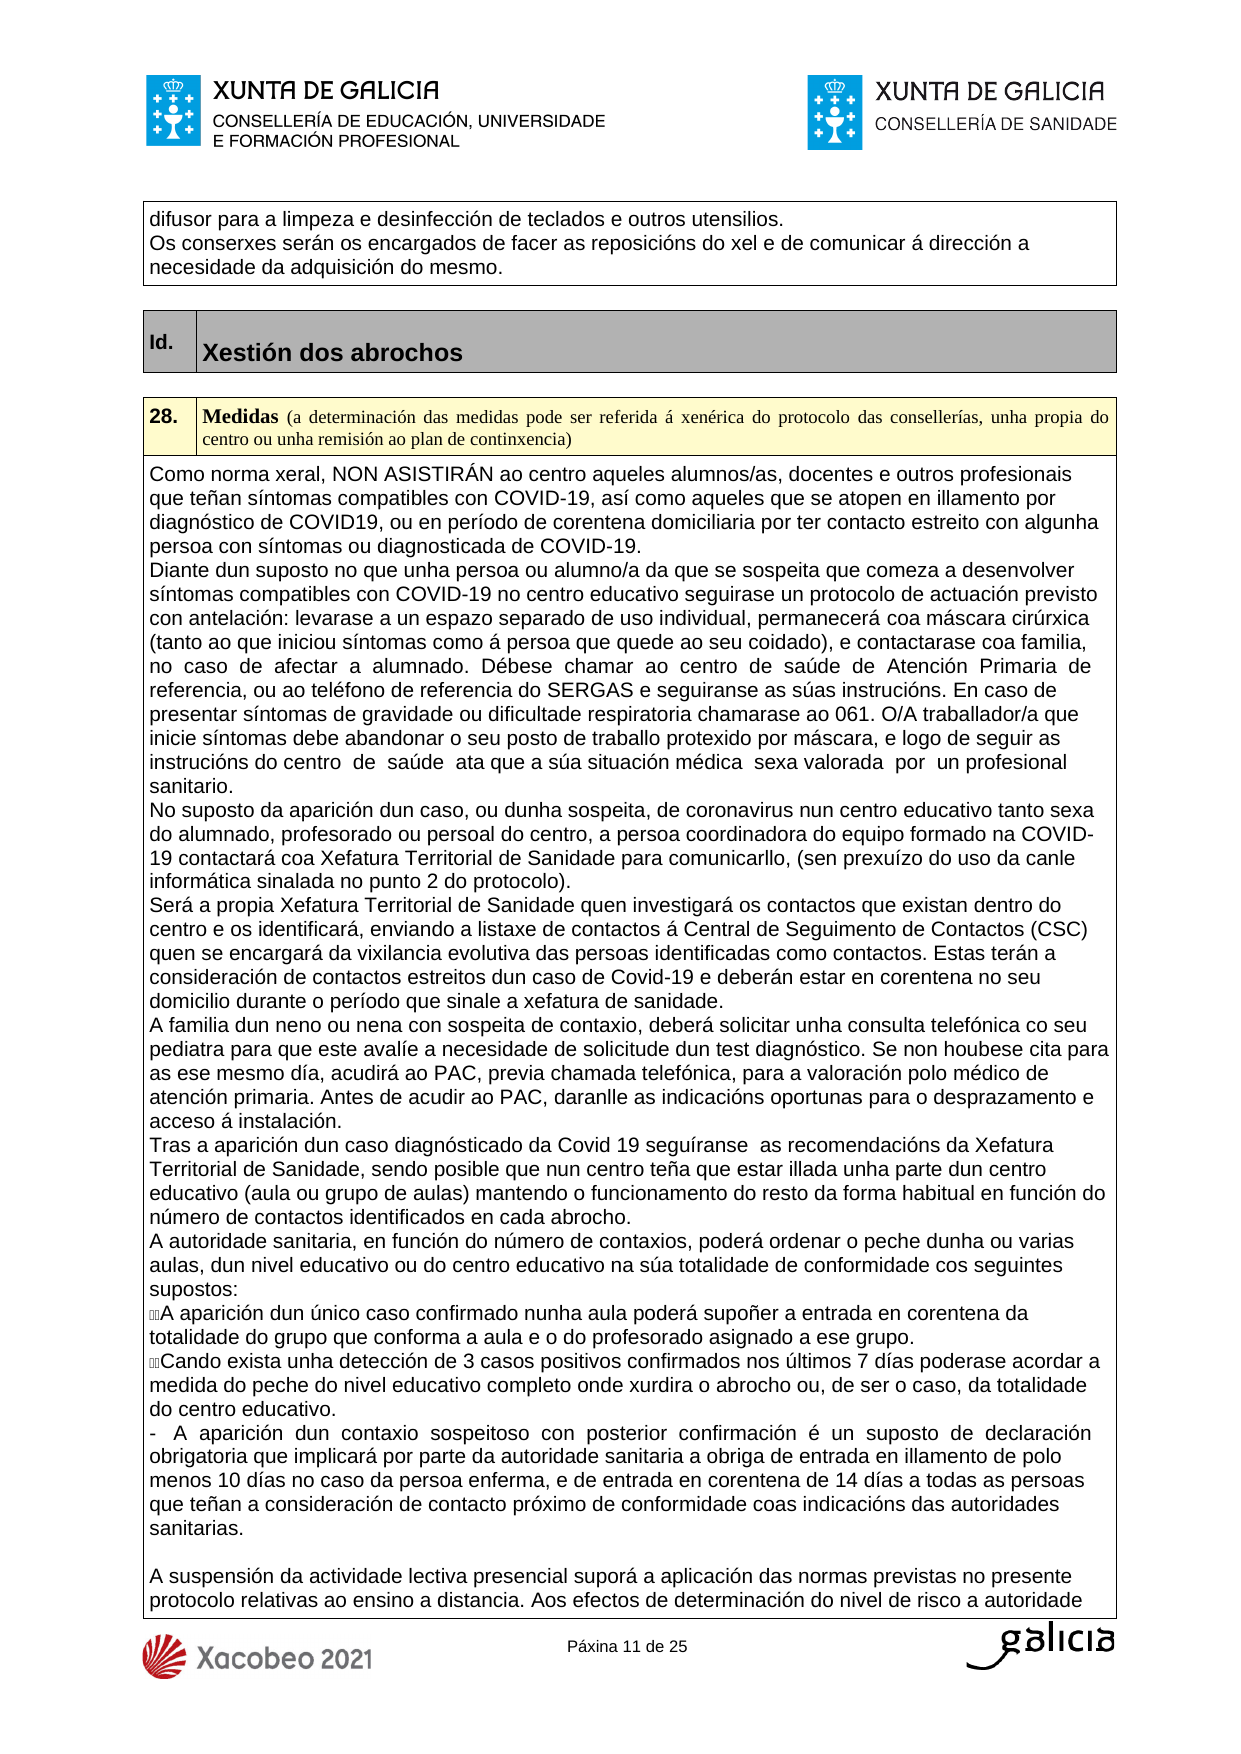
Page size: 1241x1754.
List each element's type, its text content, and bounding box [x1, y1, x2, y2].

table_header 28. [144, 398, 196, 455]
table_cell Como norma xeral, NON ASISTIRÁN ao centro aqueles alumnos/as, docentes e outros profesionais que teñan síntomas compatibles con COVID-19, así como aqueles que se atopen en illamento por diagnóstico de COVID19, ou en período de corentena domiciliaria por ter contacto estreito con algunha persoa con síntomas ou diagnosticada de COVID-19. Diante dun suposto no que unha persoa ou alumno/a da que se sospeita que comeza a desenvolver síntomas compatibles con COVID-19 no centro educativo seguirase un protocolo de actuación previsto con antelación: levarase a un espazo separado de uso individual, permanecerá coa máscara cirúrxica (tanto ao que iniciou síntomas como á persoa que quede ao seu coidado), e contactarase coa familia, no caso de afectar a alumnado. Débese chamar ao centro de saúde de Atención Primaria de referencia, ou ao teléfono de referencia do SERGAS e seguiranse as súas instrucións. En caso de presentar síntomas de gravidade ou dificultade respiratoria chamarase ao 061. O/A traballador/a que inicie síntomas debe abandonar o seu posto de traballo protexido por máscara, e logo de seguir as instrucións do centro de saúde ata que a súa situación médica sexa valorada por un profesional sanitario. No suposto da aparición dun caso, ou dunha sospeita, de coronavirus nun centro educativo tanto sexa do alumnado, profesorado ou persoal do centro, a persoa coordinadora do equipo formado na COVID-19 contactará coa Xefatura Territorial de Sanidade para comunicarllo, (sen prexuízo do uso da canle informática sinalada no punto 2 do protocolo). Será a propia Xefatura Territorial de Sanidade quen investigará os contactos que existan dentro do centro e os identificará, enviando a listaxe de contactos á Central de Seguimento de Contactos (CSC) quen se encargará da vixilancia evolutiva das persoas identificadas como contactos. Estas terán a consideración de contactos estreitos dun caso de Covid-19 e deberán estar en corentena no seu domicilio durante o período que sinale a xefatura de sanidade. A familia dun neno ou nena con sospeita de contaxio, deberá solicitar unha consulta telefónica co seu pediatra para que este avalíe a necesidade de solicitude dun test diagnóstico. Se non houbese cita para as ese mesmo día, acudirá ao PAC, previa chamada telefónica, para a valoración polo médico de atención primaria. Antes de acudir ao PAC, daranlle as indicacións oportunas para o desprazamento e acceso á instalación. Tras a aparición dun caso diagnósticado da Covid 19 seguíranse as recomendacións da Xefatura Territorial de Sanidade, sendo posible que nun centro teña que estar illada unha parte dun centro educativo (aula ou grupo de aulas) mantendo o funcionamento do resto da forma habitual en función do número de contactos identificados en cada abrocho. A autoridade sanitaria, en función do número de contaxios, poderá ordenar o peche dunha ou varias aulas, dun nivel educativo ou do centro educativo na súa totalidade de conformidade cos seguintes supostos: A aparición dun único caso confirmado nunha aula poderá supoñer a entrada en corentena da totalidade do grupo que conforma a aula e o do profesorado asignado a ese grupo. Cando exista unha detección de 3 casos positivos confirmados nos últimos 7 días poderase acordar a medida do peche do nivel educativo completo onde xurdira o abrocho ou, de ser o caso, da totalidade do centro educativo. - A aparición dun contaxio sospeitoso con posterior confirmación é un suposto de declaración obrigatoria que implicará por parte da autoridade sanitaria a obriga de entrada en illamento de polo menos 10 días no caso da persoa enferma, e de entrada en corentena de 14 días a todas as persoas que teñan a consideración de contacto próximo de conformidade coas indicacións das autoridades sanitarias. A suspensión da actividade lectiva presencial suporá a aplicación das normas previstas no presente protocolo relativas ao ensino a distancia. Aos efectos de determinación do nivel de risco a autoridade [144, 456, 1116, 1618]
table_header Id. [144, 311, 196, 372]
table_header Xestión dos abrochos [197, 311, 1116, 372]
table_cell difusor para a limpeza e desinfección de teclados e outros utensilios. Os conserxes serán os encargados de facer as reposicións do xel e de comunicar á dirección a necesidade da adquisición do mesmo. [144, 202, 1116, 285]
table_header Medidas (a determinación das medidas pode ser referida á xenérica do protocolo das consellerías, unha propia do centro ou unha remisión ao plan de continxencia) [197, 398, 1116, 455]
